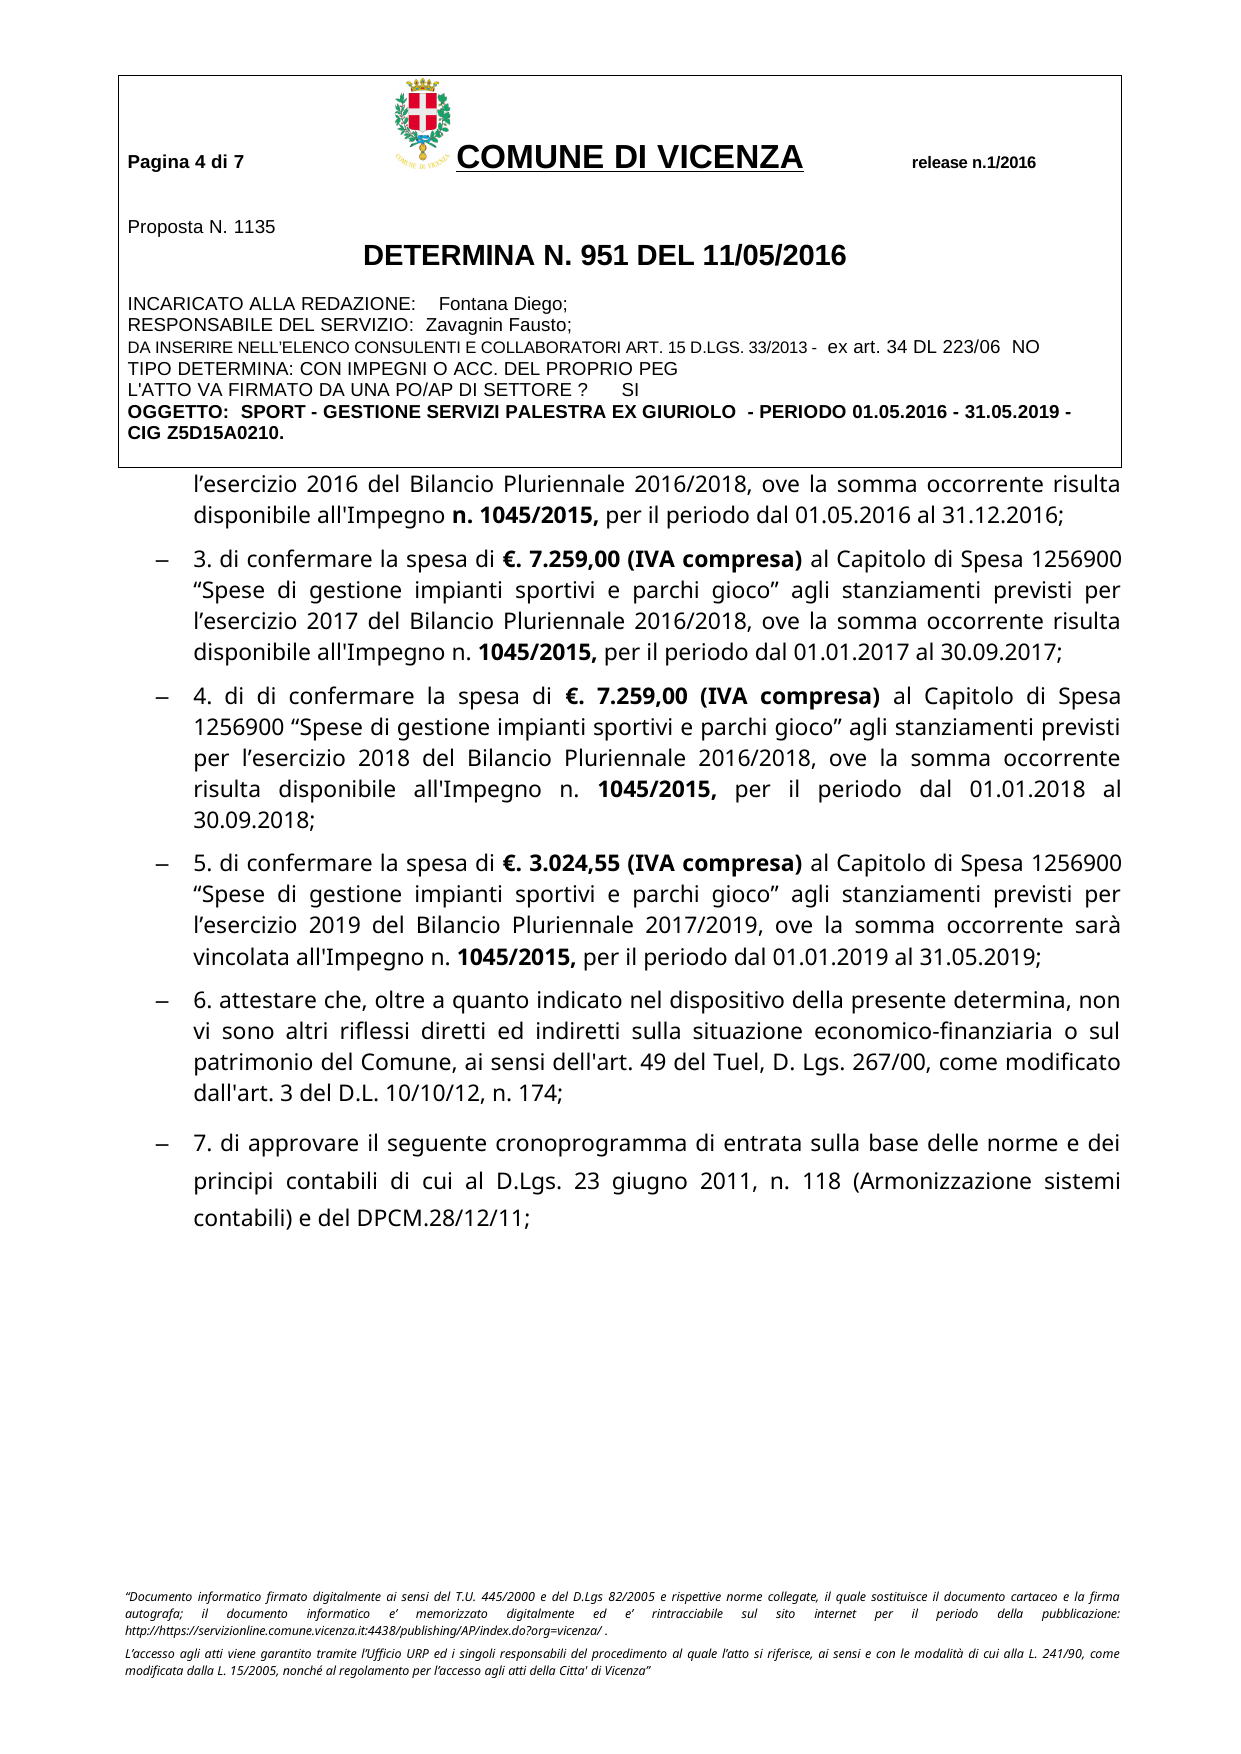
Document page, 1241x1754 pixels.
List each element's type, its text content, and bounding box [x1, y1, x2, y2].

list 4. di di confermare la spesa di €. 7.259,00 (IVA compresa) al Capitolo di Spesa 1256900 “Spese di gestione impianti sportivi e parchi gioco” agli stanziamenti previsti per l’esercizio 2018 del Bilancio Pluriennale 2016/2018, ove la somma occorrente risulta disponibile all'Impegno n. 1045/2015, per il periodo dal 01.01.2018 al 30.09.2018; [156, 680, 1122, 835]
list l’esercizio 2016 del Bilancio Pluriennale 2016/2018, ove la somma occorrente risulta disponibile all'Impegno n. 1045/2015, per il periodo dal 01.05.2016 al 31.12.2016; [156, 468, 1122, 531]
list 5. di confermare la spesa di €. 3.024,55 (IVA compresa) al Capitolo di Spesa 1256900 “Spese di gestione impianti sportivi e parchi gioco” agli stanziamenti previsti per l’esercizio 2019 del Bilancio Pluriennale 2017/2019, ove la somma occorrente sarà vincolata all'Impegno n. 1045/2015, per il periodo dal 01.01.2019 al 31.05.2019; [156, 847, 1122, 972]
list 7. di approvare il seguente cronoprogramma di entrata sulla base delle norme e dei principi contabili di cui al D.Lgs. 23 giugno 2011, n. 118 (Armonizzazione sistemi contabili) e del DPCM.28/12/11; [156, 1121, 1122, 1233]
picture [394, 78, 451, 169]
list 3. di confermare la spesa di €. 7.259,00 (IVA compresa) al Capitolo di Spesa 1256900 “Spese di gestione impianti sportivi e parchi gioco” agli stanziamenti previsti per l’esercizio 2017 del Bilancio Pluriennale 2016/2018, ove la somma occorrente risulta disponibile all'Impegno n. 1045/2015, per il periodo dal 01.01.2017 al 30.09.2017; [156, 543, 1122, 667]
list 6. attestare che, oltre a quanto indicato nel dispositivo della presente determina, non vi sono altri riflessi diretti ed indiretti sulla situazione economico-finanziaria o sul patrimonio del Comune, ai sensi dell'art. 49 del Tuel, D. Lgs. 267/00, come modificato dall'art. 3 del D.L. 10/10/12, n. 174; [156, 984, 1122, 1108]
